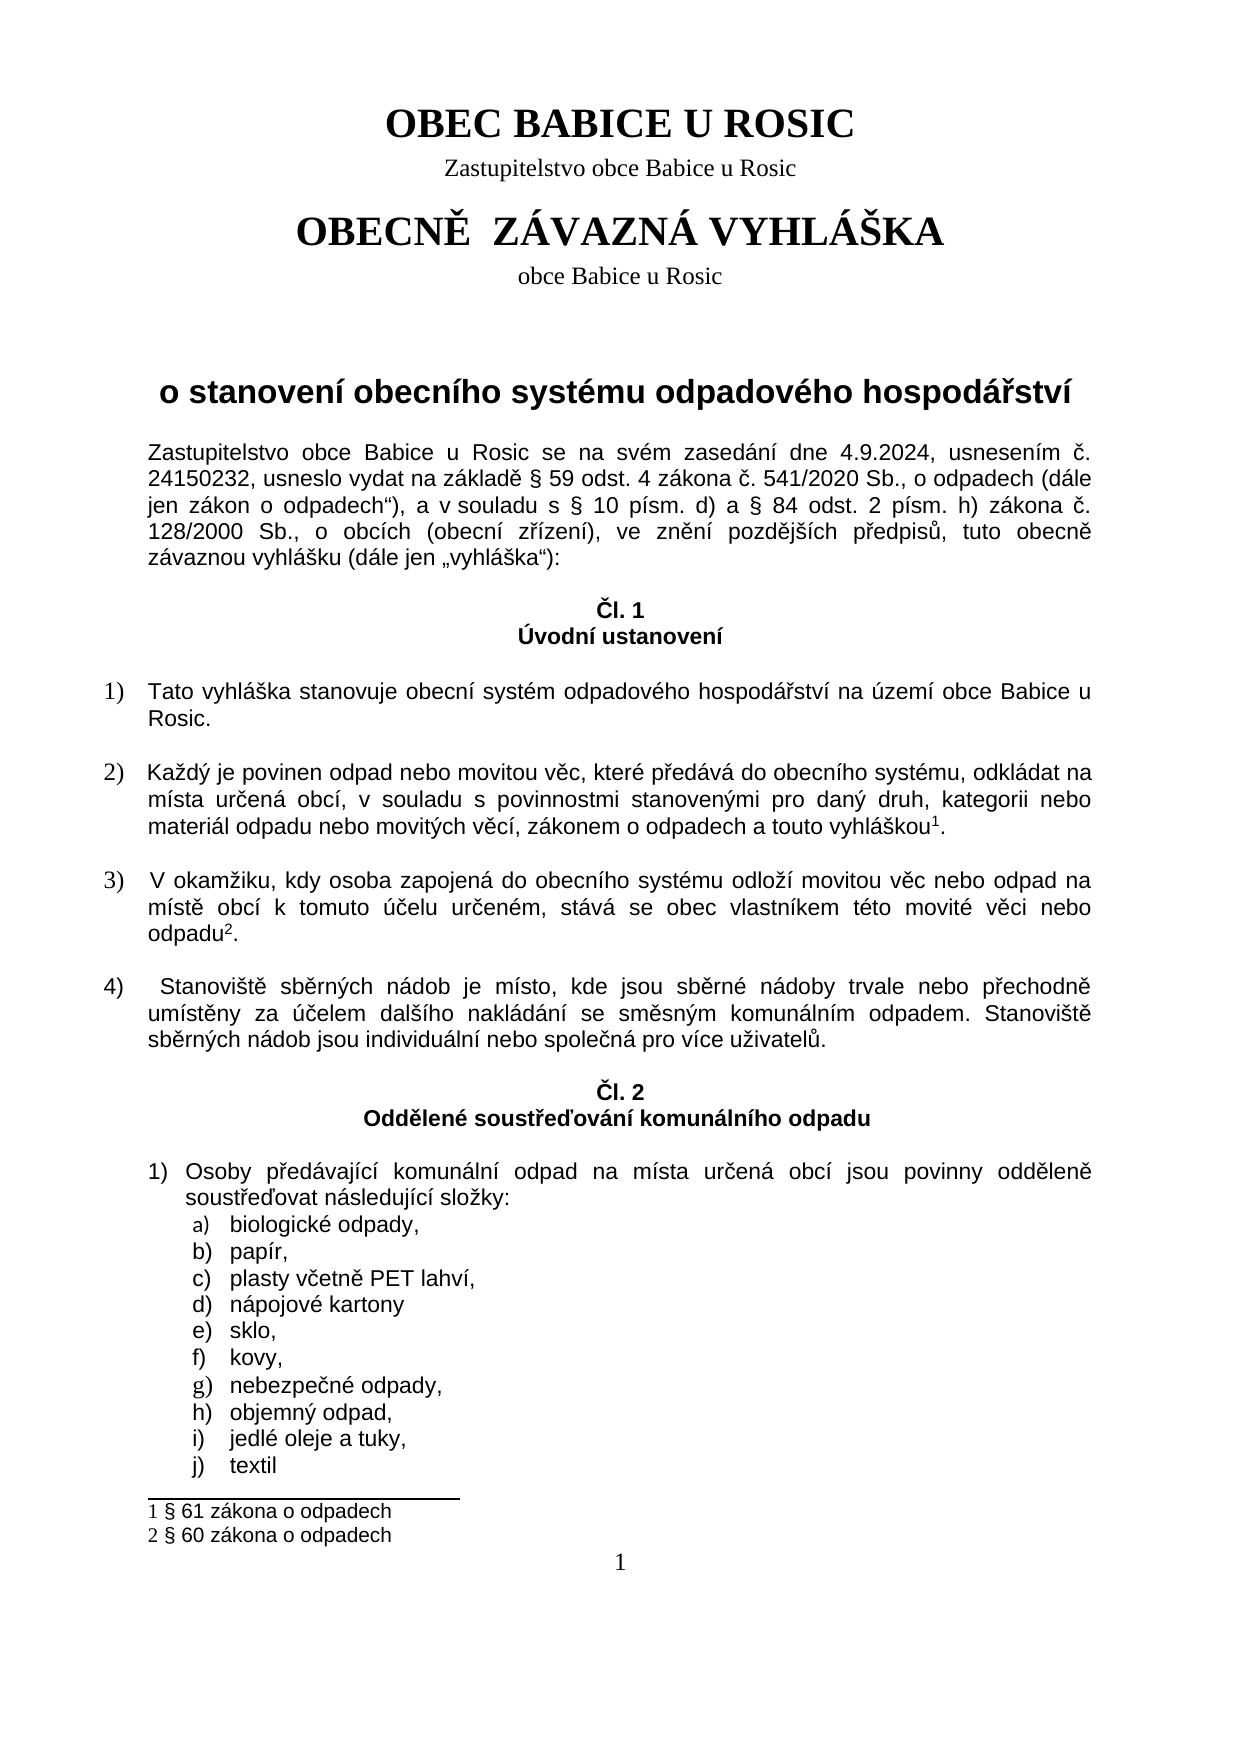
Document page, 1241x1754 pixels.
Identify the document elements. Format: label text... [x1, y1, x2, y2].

list Tato vyhláška stanovuje obecní systém odpadového hospodářství na území obce Babice u Rosic. [103, 676, 1092, 731]
list kovy, [192, 1344, 1092, 1370]
text Zastupitelstvo obce Babice u Rosic [148, 153, 1092, 182]
list Stanoviště sběrných nádob je místo, kde jsou sběrné nádoby trvale nebo přechodně umístěny za účelem dalšího nakládání se směsným komunálním odpadem. Stanoviště sběrných nádob jsou individuální nebo společná pro více uživatelů. [103, 973, 1092, 1052]
text o stanovení obecního systému odpadového hospodářství [148, 372, 1092, 410]
list Osoby předávající komunální odpad na místa určená obcí jsou povinny odděleně soustřeďovat následující složky: [148, 1158, 1092, 1210]
list biologické odpady, [192, 1210, 1092, 1238]
list textil [192, 1452, 1092, 1478]
list plasty včetně PET lahví, [192, 1265, 1092, 1291]
list sklo, [192, 1317, 1092, 1344]
list nápojové kartony [192, 1291, 1092, 1317]
subtitle Úvodní ustanovení [148, 623, 1092, 650]
list V okamžiku, kdy osoba zapojená do obecního systému odloží movitou věc nebo odpad na místě obcí k tomuto účelu určeném, stává se obec vlastníkem této movité věci nebo odpadu. [103, 865, 1092, 947]
list § 61 zákona o odpadech [148, 1499, 1092, 1523]
list Každý je povinen odpad nebo movitou věc, které předává do obecního systému, odkládat na místa určená obcí, v souladu s povinnostmi stanovenými pro daný druh, kategorii nebo materiál odpadu nebo movitých věcí, zákonem o odpadech a touto vyhláškou. [103, 757, 1092, 839]
text obce Babice u Rosic [148, 261, 1092, 290]
text Oddělené soustřeďování komunálního odpadu [148, 1105, 1092, 1131]
list § 60 zákona o odpadech [148, 1523, 1092, 1547]
text Čl. 1 [148, 597, 1092, 623]
list objemný odpad, [192, 1399, 1092, 1425]
list papír, [192, 1238, 1092, 1265]
list nebezpečné odpady, [192, 1370, 1092, 1399]
text Zastupitelstvo obce Babice u Rosic se na svém zasedání dne 4.9.2024, usnesením č. 24150232, usneslo vydat na základě § 59 odst. 4 zákona č. 541/2020 Sb., o odpadech (dále jen zákon o odpadech“), a v souladu s § 10 písm. d) a § 84 odst. 2 písm. h) zákona č. 128/2000 Sb., o obcích (obecní zřízení), ve znění pozdějších předpisů, tuto obecně závaznou vyhlášku (dále jen „vyhláška“): [148, 439, 1092, 571]
subtitle OBECNĚ ZÁVAZNÁ VYHLÁŠKA [148, 207, 1092, 255]
text Čl. 2 [148, 1078, 1092, 1105]
subtitle OBEC BABICE U ROSIC [148, 99, 1092, 147]
list jedlé oleje a tuky, [192, 1425, 1092, 1452]
